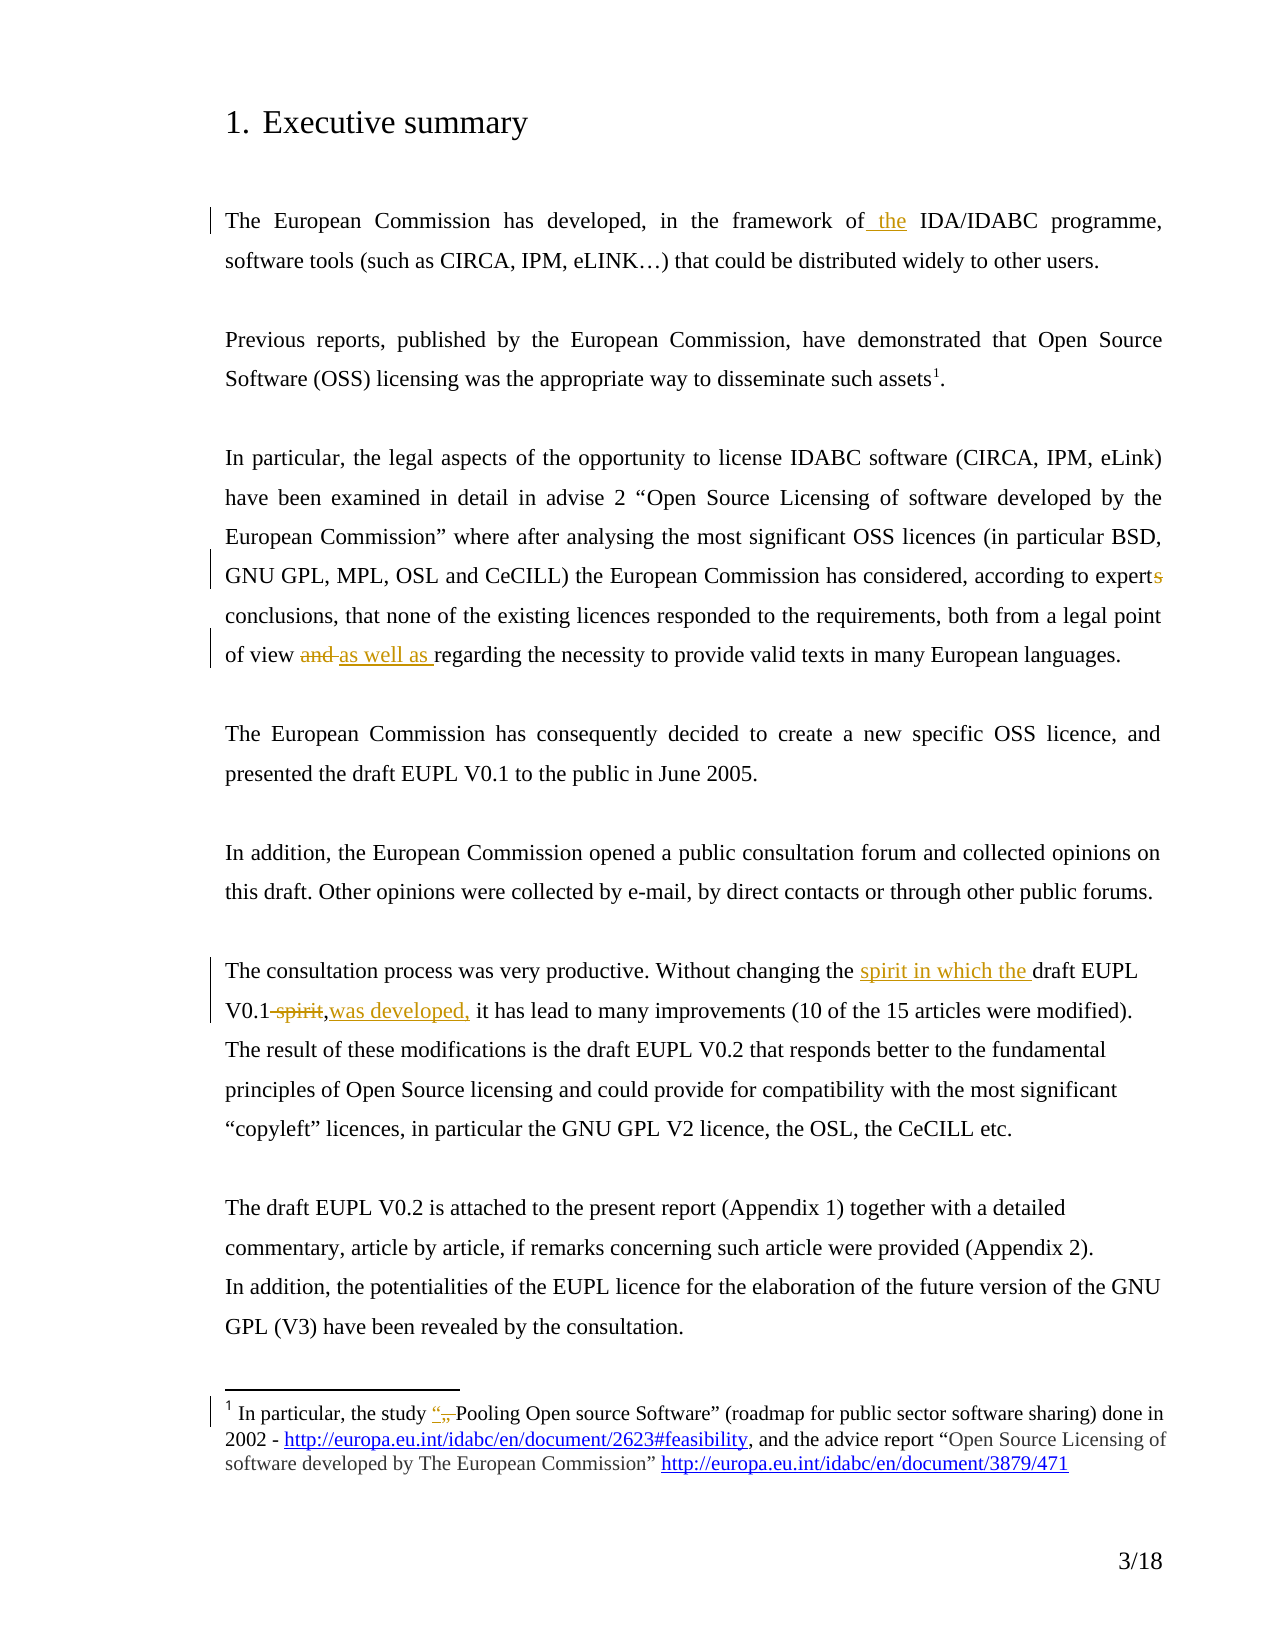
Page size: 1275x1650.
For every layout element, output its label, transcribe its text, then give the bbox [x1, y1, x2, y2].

text In addition, the potentialities of the EUPL licence for the elaboration of the future version of the GNU GPL (V3) have been revealed by the consultation. [225, 1273, 1162, 1339]
text The consultation process was very productive. Without changing the spirit in which the draft EUPL V0.1,was developed, it has lead to many improvements (10 of the 15 articles were modified). The result of these modifications is the draft EUPL V0.2 that responds better to the fundamental principles of Open Source licensing and could provide for compatibility with the most significant “copyleft” licences, in particular the GNU GPL V2 licence, the OSL, the CeCILL etc. [225, 957, 1162, 1142]
text The draft EUPL V0.2 is attached to the present report (Appendix 1) together with a detailed commentary, article by article, if remarks concerning such article were provided (Appendix 2). [225, 1194, 1162, 1260]
subtitle Executive summary [225, 102, 1162, 140]
text In particular, the study “Pooling Open source Software” (roadmap for public sector software sharing) done in 2002 - http://europa.eu.int/idabc/en/document/2623#feasibility, and the advice report “Open Source Licensing of software developed by The European Commission” http://europa.eu.int/idabc/en/document/3879/471 [225, 1396, 1169, 1475]
text In particular, the legal aspects of the opportunity to license IDABC software (CIRCA, IPM, eLink) have been examined in detail in advise 2 “Open Source Licensing of software developed by the European Commission” where after analysing the most significant OSS licences (in particular BSD, GNU GPL, MPL, OSL and CeCILL) the European Commission has considered, according to expert conclusions, that none of the existing licences responded to the requirements, both from a legal point of view as well as regarding the necessity to provide valid texts in many European languages. [225, 444, 1162, 668]
text The European Commission has developed, in the framework of the IDA/IDABC programme, software tools (such as CIRCA, IPM, eLINK…) that could be distributed widely to other users. [225, 207, 1162, 273]
text In addition, the European Commission opened a public consultation forum and collected opinions on this draft. Other opinions were collected by e-mail, by direct contacts or through other public forums. [225, 839, 1162, 905]
text The European Commission has consequently decided to create a new specific OSS licence, and presented the draft EUPL V0.1 to the public in June 2005. [225, 721, 1162, 786]
text Previous reports, published by the European Commission, have demonstrated that Open Source Software (OSS) licensing was the appropriate way to disseminate such assets. [225, 326, 1162, 392]
